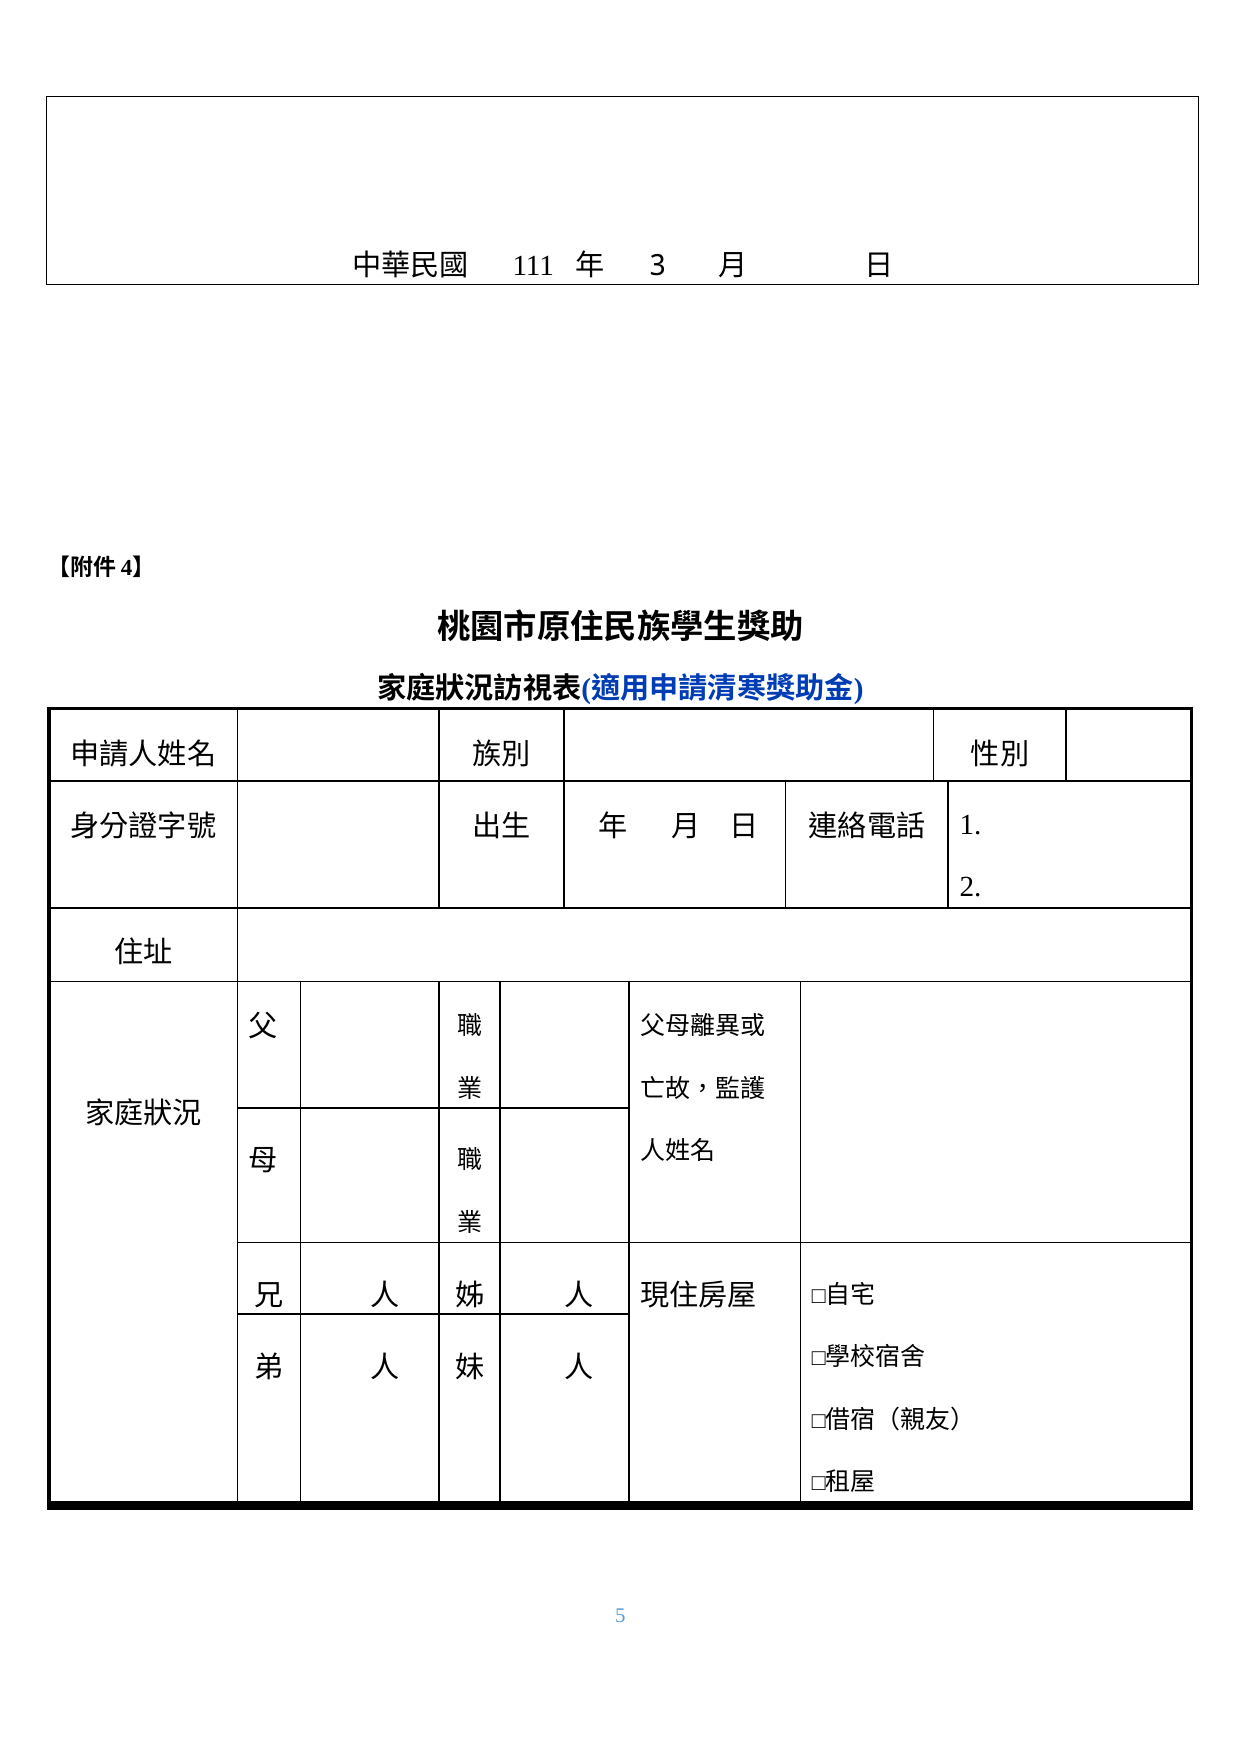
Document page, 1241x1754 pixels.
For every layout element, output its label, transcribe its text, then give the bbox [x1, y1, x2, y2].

table_cell 弟 [238, 1315, 300, 1501]
table_cell 母 [238, 1109, 300, 1241]
table_cell 人 [501, 1243, 628, 1313]
table_cell 兄 [238, 1243, 300, 1313]
table_cell 父 [238, 982, 300, 1107]
text 家庭狀況訪視表(適用申請清寒獎助金) [47, 644, 1193, 707]
table_cell [238, 782, 438, 907]
text 桃園市原住民族學生獎助 [47, 582, 1193, 644]
table_cell 父母離異或亡故，監護人姓名 [630, 982, 800, 1241]
table_cell [501, 982, 628, 1107]
table_header 性別 [934, 710, 1065, 780]
table_cell 現住房屋 [630, 1243, 800, 1501]
table_cell [301, 982, 438, 1107]
table_header [1067, 710, 1190, 780]
table_cell 住址 [51, 909, 237, 981]
table_cell 連絡電話 [786, 782, 947, 907]
table_cell 家庭狀況 [51, 982, 237, 1501]
table_cell 姊 [440, 1243, 499, 1313]
table_cell □自宅 □學校宿舍 □借宿（親友） □租屋 [801, 1243, 1190, 1501]
table_cell 出生 [440, 782, 563, 907]
table_cell 人 [301, 1315, 438, 1501]
table_cell [501, 1109, 628, 1241]
table_cell 人 [301, 1243, 438, 1313]
table_cell (金融帳戶封面影本黏貼處) 中華民國 111 年 3 月 日 [47, 97, 1198, 284]
table_cell 人 [501, 1315, 628, 1501]
table_cell 職業 [440, 982, 499, 1107]
table_cell 1. 2. [949, 782, 1190, 907]
table_header 族別 [440, 710, 563, 780]
table_cell 妹 [440, 1315, 499, 1501]
table_cell [801, 982, 1190, 1241]
text 【附件4】 [47, 549, 1208, 582]
table_cell 職業 [440, 1109, 499, 1241]
table_header 申請人姓名 [51, 710, 237, 780]
table_cell 身分證字號 [51, 782, 237, 907]
table_cell 年 月 日 [565, 782, 785, 907]
table_cell [238, 909, 1190, 981]
table_header [565, 710, 933, 780]
table_cell [301, 1109, 438, 1241]
table_header [238, 710, 438, 780]
